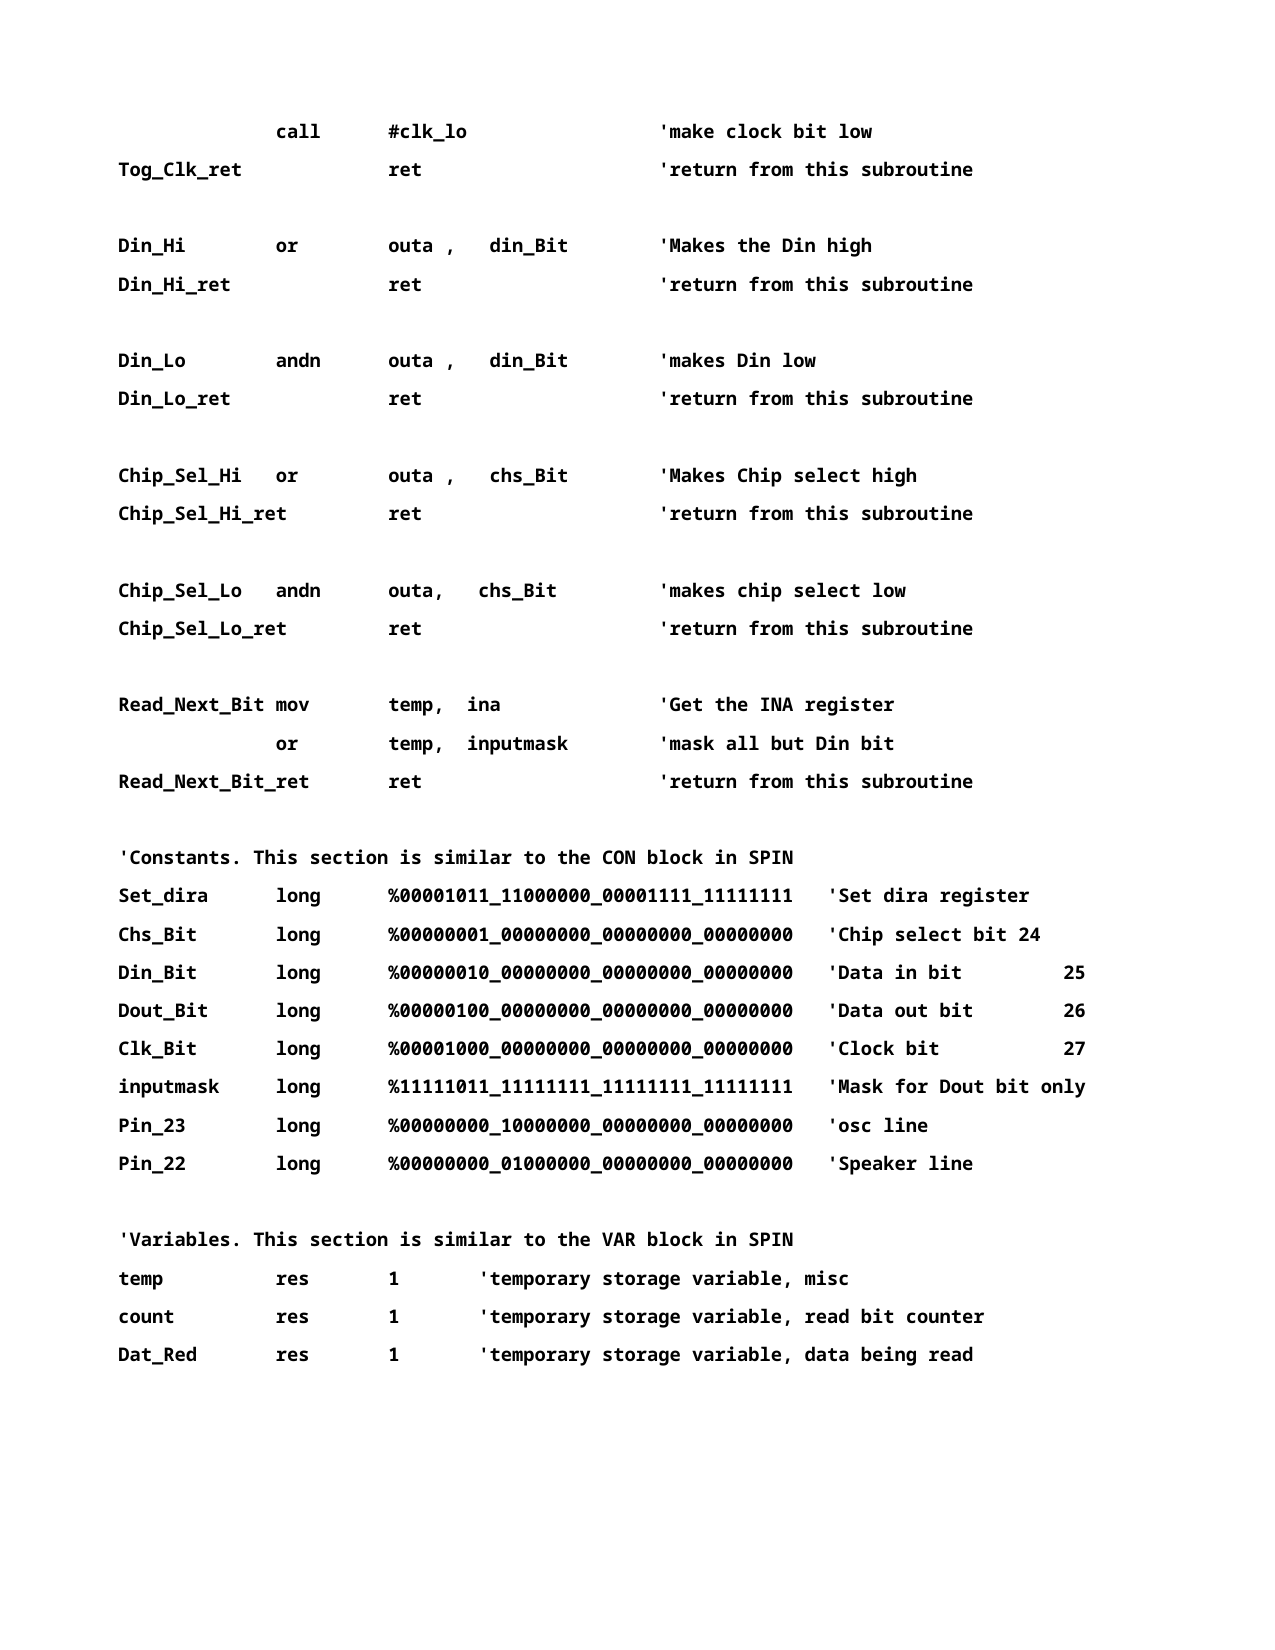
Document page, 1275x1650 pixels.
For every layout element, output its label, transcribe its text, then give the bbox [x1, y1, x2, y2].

text Chip_Sel_Lo andn outa, chs_Bit 'makes chip select low [118, 577, 1157, 602]
text Pin_23 long %00000000_10000000_00000000_00000000 'osc line [118, 1112, 1157, 1138]
text inputmask long %11111011_11111111_11111111_11111111 'Mask for Dout bit only [118, 1074, 1157, 1099]
text Dout_Bit long %00000100_00000000_00000000_00000000 'Data out bit 26 [118, 997, 1157, 1023]
text Dat_Red res 1 'temporary storage variable, data being read [118, 1341, 1157, 1367]
text Set_dira long %00001011_11000000_00001111_11111111 'Set dira register [118, 883, 1157, 908]
text temp res 1 'temporary storage variable, misc [118, 1265, 1157, 1291]
text Din_Bit long %00000010_00000000_00000000_00000000 'Data in bit 25 [118, 959, 1157, 985]
text Chip_Sel_Lo_ret ret 'return from this subroutine [118, 615, 1157, 641]
text Din_Hi_ret ret 'return from this subroutine [118, 271, 1157, 297]
text Read_Next_Bit mov temp, ina 'Get the INA register [118, 692, 1157, 717]
text Pin_22 long %00000000_01000000_00000000_00000000 'Speaker line [118, 1150, 1157, 1176]
text 'Constants. This section is similar to the CON block in SPIN [118, 844, 1157, 870]
text Din_Lo_ret ret 'return from this subroutine [118, 386, 1157, 411]
text call #clk_lo 'make clock bit low [118, 118, 1157, 144]
text Read_Next_Bit_ret ret 'return from this subroutine [118, 768, 1157, 793]
text Din_Hi or outa , din_Bit 'Makes the Din high [118, 233, 1157, 258]
text Din_Lo andn outa , din_Bit 'makes Din low [118, 347, 1157, 373]
text Chs_Bit long %00000001_00000000_00000000_00000000 'Chip select bit 24 [118, 921, 1157, 946]
text 'Variables. This section is similar to the VAR block in SPIN [118, 1227, 1157, 1252]
text or temp, inputmask 'mask all but Din bit [118, 730, 1157, 755]
text Chip_Sel_Hi or outa , chs_Bit 'Makes Chip select high [118, 462, 1157, 488]
text Chip_Sel_Hi_ret ret 'return from this subroutine [118, 500, 1157, 526]
text Clk_Bit long %00001000_00000000_00000000_00000000 'Clock bit 27 [118, 1036, 1157, 1061]
text Tog_Clk_ret ret 'return from this subroutine [118, 156, 1157, 182]
text count res 1 'temporary storage variable, read bit counter [118, 1303, 1157, 1329]
